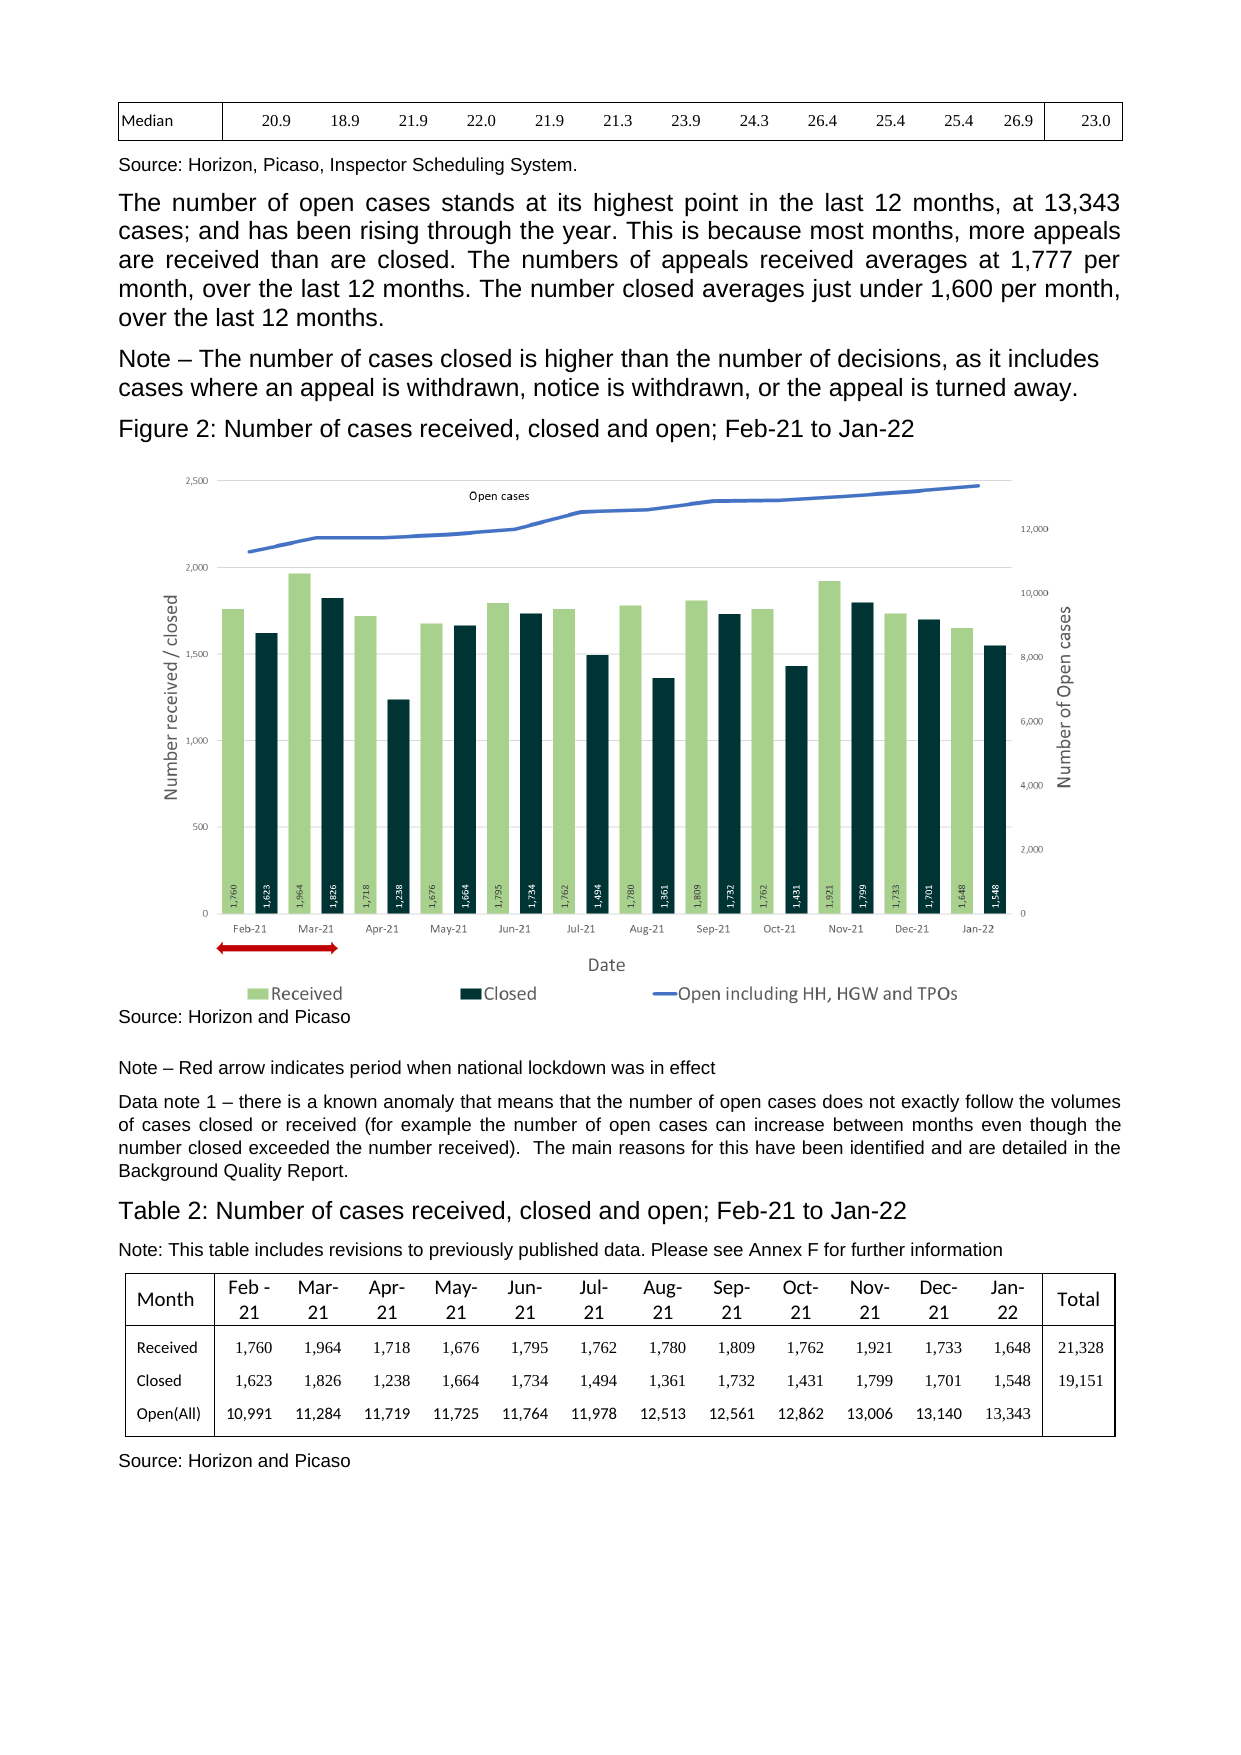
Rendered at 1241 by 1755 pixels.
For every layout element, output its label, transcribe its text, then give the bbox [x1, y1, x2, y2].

text The number of open cases stands at its highest point in the last 12 months, at 13,343 cases; and has been rising through the year. This is because most months, more appeals are received than are closed. The numbers of appeals received averages at 1,777 per month, over the last 12 months. The number closed averages just under 1,600 per month, over the last 12 months. [118, 187, 1122, 331]
table_cell 13,006 [835, 1390, 904, 1436]
table_cell 21.9 [496, 103, 564, 140]
table_header Month [126, 1274, 214, 1325]
table_cell 19,151 [1043, 1370, 1114, 1390]
table_header Dec-21 [904, 1274, 973, 1325]
table_cell 1,780 [628, 1326, 697, 1370]
text Note – Red arrow indicates period when national lockdown was in effect [118, 1057, 1122, 1078]
table_cell 1,648 [973, 1326, 1042, 1370]
table_cell Median [119, 103, 222, 140]
table_cell 25.4 [837, 103, 905, 140]
table_cell 1,361 [628, 1370, 697, 1390]
table_cell 10,991 [215, 1390, 283, 1436]
table_cell 12,862 [766, 1390, 835, 1436]
table_cell 20.9 [223, 103, 291, 140]
table_cell 23.9 [632, 103, 700, 140]
table_cell 1,548 [973, 1370, 1042, 1390]
table_cell 1,795 [490, 1326, 559, 1370]
table_cell 24.3 [700, 103, 768, 140]
table_cell 1,826 [284, 1370, 352, 1390]
table_cell 1,238 [353, 1370, 421, 1390]
table_cell Received [126, 1326, 214, 1370]
table_cell 11,719 [353, 1390, 421, 1436]
table_header Jul-21 [559, 1274, 628, 1325]
table_cell 26.9 [973, 103, 1044, 140]
table_cell [1043, 1390, 1114, 1436]
table_cell 1,732 [697, 1370, 766, 1390]
table_header Jan-22 [973, 1274, 1042, 1325]
table_header Jun-21 [490, 1274, 559, 1325]
table_header Nov-21 [835, 1274, 904, 1325]
table_header Total [1043, 1274, 1114, 1325]
table_cell 1,664 [421, 1370, 490, 1390]
table_cell 26.4 [769, 103, 837, 140]
table_cell 21.9 [359, 103, 427, 140]
table_cell 1,733 [904, 1326, 973, 1370]
table_cell 1,760 [215, 1326, 283, 1370]
text Note: This table includes revisions to previously published data. Please see Annex F for further information [118, 1239, 1122, 1260]
table_header Feb -21 [215, 1274, 283, 1325]
table_cell 1,809 [697, 1326, 766, 1370]
text Source: Horizon, Picaso, Inspector Scheduling System. [118, 153, 1122, 175]
table_cell 12,513 [628, 1390, 697, 1436]
table_cell 25.4 [905, 103, 973, 140]
table_cell Open(All) [126, 1390, 214, 1436]
table_cell 1,701 [904, 1370, 973, 1390]
table_cell 12,561 [697, 1390, 766, 1436]
table_header Oct-21 [766, 1274, 835, 1325]
table_cell 18.9 [291, 103, 359, 140]
table_cell 1,623 [215, 1370, 283, 1390]
table_cell 11,284 [284, 1390, 352, 1436]
table_cell 1,921 [835, 1326, 904, 1370]
table_cell 13,343 [973, 1390, 1042, 1436]
text Data note 1 – there is a known anomaly that means that the number of open cases does not exactly follow the volumes of cases closed or received (for example the number of open cases can increase between months even though the number closed exceeded the number received). The main reasons for this have been identified and are detailed in the Background Quality Report. [118, 1091, 1122, 1182]
table_cell 1,494 [559, 1370, 628, 1390]
table_cell 1,799 [835, 1370, 904, 1390]
table_cell 1,964 [284, 1326, 352, 1370]
table_cell 23.0 [1045, 103, 1122, 140]
table_cell 1,762 [766, 1326, 835, 1370]
table_cell 1,718 [353, 1326, 421, 1370]
table_cell 21,328 [1043, 1326, 1114, 1370]
table_header Sep-21 [697, 1274, 766, 1325]
table_cell 13,140 [904, 1390, 973, 1436]
table_header May-21 [421, 1274, 490, 1325]
table_cell 21.3 [564, 103, 632, 140]
text Note – The number of cases closed is higher than the number of decisions, as it includes cases where an appeal is withdrawn, notice is withdrawn, or the appeal is turned away. [118, 344, 1122, 401]
text Source: Horizon and Picaso [118, 472, 1122, 1028]
text Figure 2: Number of cases received, closed and open; Feb-21 to Jan-22 [118, 414, 1122, 442]
table_cell 1,762 [559, 1326, 628, 1370]
table_cell 11,978 [559, 1390, 628, 1436]
table_cell 1,676 [421, 1326, 490, 1370]
text Source: Horizon and Picaso [118, 1449, 1122, 1471]
table_cell 1,734 [490, 1370, 559, 1390]
table_cell Closed [126, 1370, 214, 1390]
text Table 2: Number of cases received, closed and open; Feb-21 to Jan-22 [118, 1196, 1122, 1224]
table_cell 11,764 [490, 1390, 559, 1436]
table_header Apr-21 [353, 1274, 421, 1325]
table_cell 22.0 [428, 103, 496, 140]
table_cell 1,431 [766, 1370, 835, 1390]
table_header Mar-21 [284, 1274, 352, 1325]
table_header Aug-21 [628, 1274, 697, 1325]
table_cell 11,725 [421, 1390, 490, 1436]
